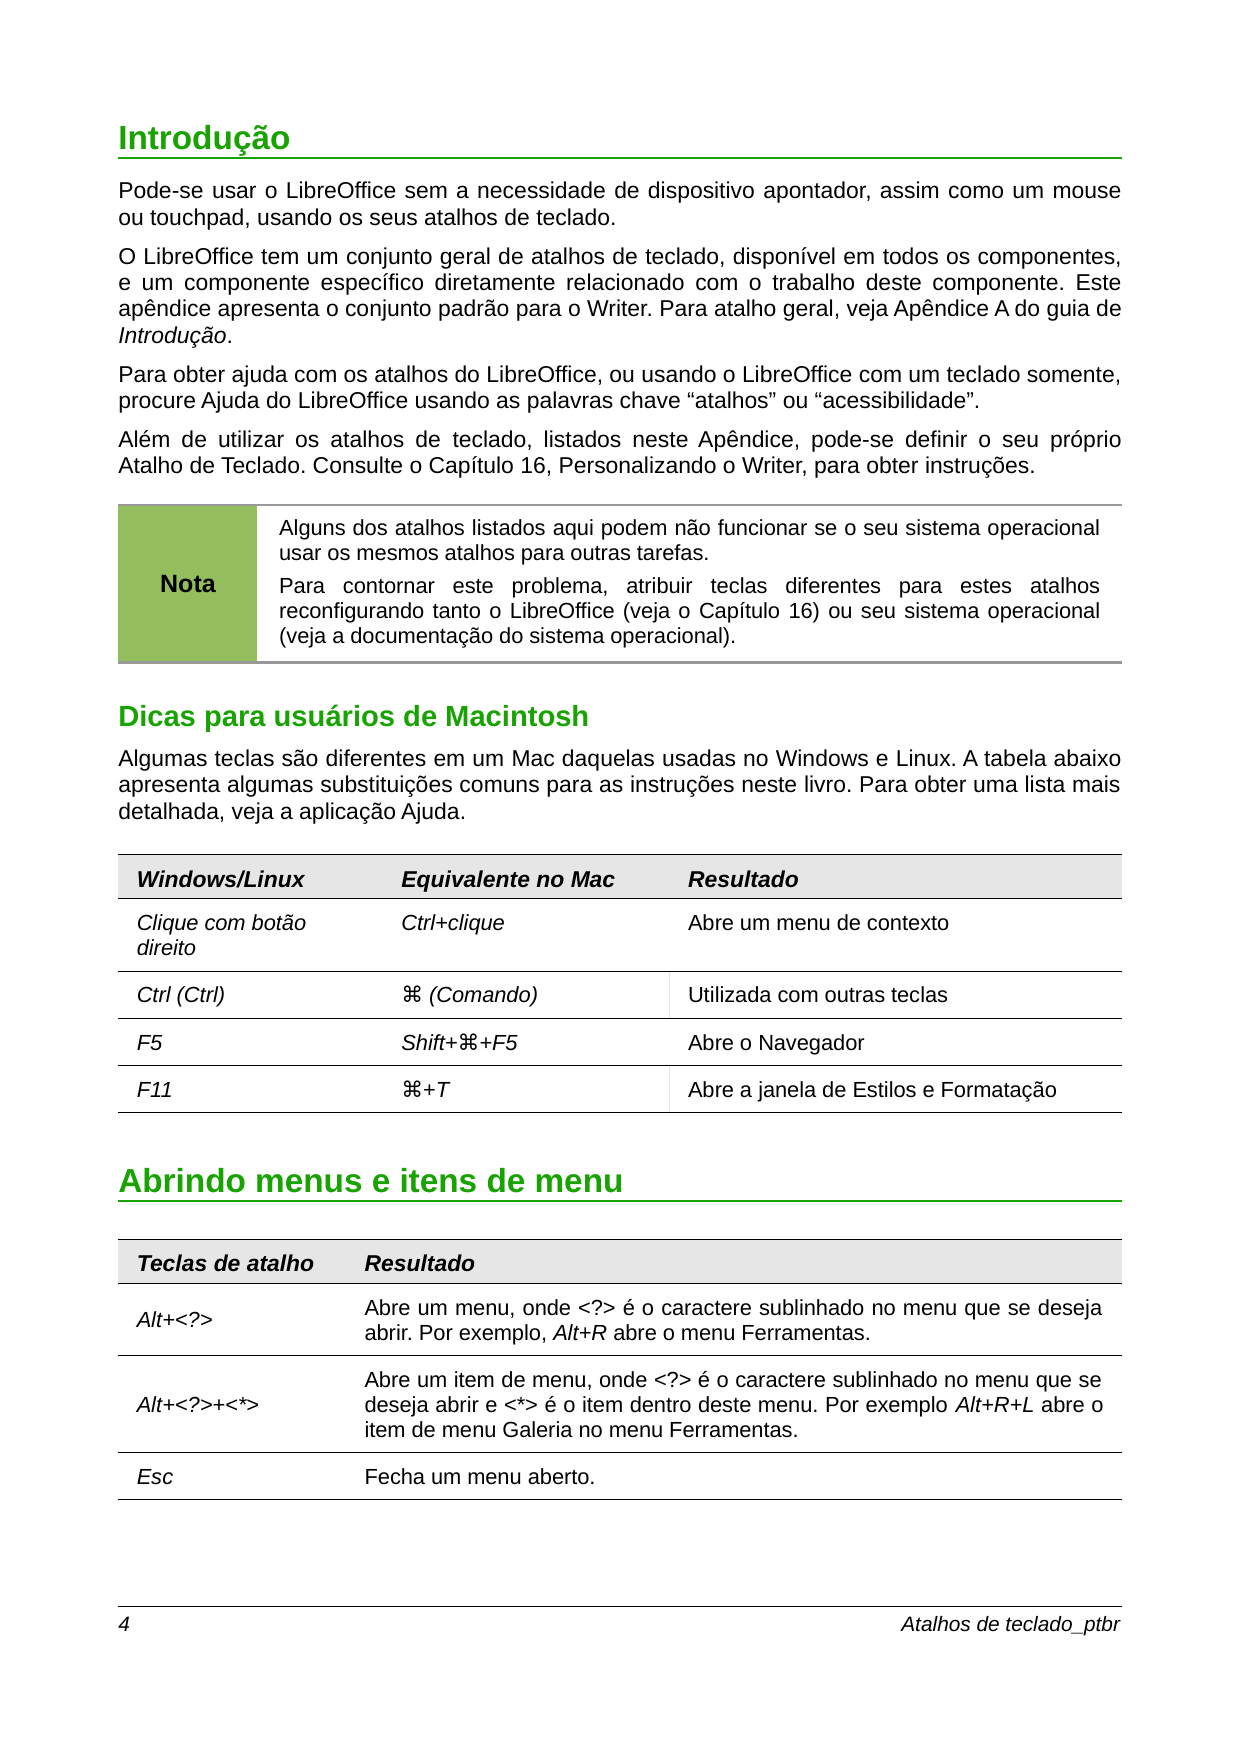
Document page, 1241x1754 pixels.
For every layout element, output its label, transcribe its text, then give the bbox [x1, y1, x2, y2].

table_cell Ctrl+clique [383, 899, 669, 971]
table_cell Shift+z+F5 [383, 1019, 669, 1065]
table_header Windows/Linux [118, 855, 383, 898]
table_header Teclas de atalho [118, 1240, 346, 1283]
subtitle Introdução [118, 118, 1122, 157]
table_header Equivalente no Mac [383, 855, 669, 898]
text O LibreOffice tem um conjunto geral de atalhos de teclado, disponível em todos os componentes, e um componente específico diretamente relacionado com o trabalho deste componente. Este apêndice apresenta o conjunto padrão para o Writer. Para atalho geral, veja Apêndice A do guia de Introdução. [118, 243, 1122, 348]
table_cell Ctrl (Ctrl) [118, 972, 383, 1018]
table_cell Utilizada com outras teclas [670, 972, 1122, 1018]
text Pode-se usar o LibreOffice sem a necessidade de dispositivo apontador, assim como um mouse ou touchpad, usando os seus atalhos de teclado. [118, 177, 1122, 230]
table_cell z+T [383, 1066, 669, 1112]
table_cell Esc [118, 1453, 346, 1499]
table_header Resultado [346, 1240, 1122, 1283]
table_cell Fecha um menu aberto. [346, 1453, 1122, 1499]
table_cell Alt+<?>+<*> [118, 1356, 346, 1452]
table_cell Abre um item de menu, onde <?> é o caractere sublinhado no menu que se deseja abrir e <*> é o item dentro deste menu. Por exemplo Alt+R+L abre o item de menu Galeria no menu Ferramentas. [346, 1356, 1122, 1452]
table_cell Abre a janela de Estilos e Formatação [670, 1066, 1122, 1112]
text Para obter ajuda com os atalhos do LibreOffice, ou usando o LibreOffice com um teclado somente, procure Ajuda do LibreOffice usando as palavras chave “atalhos” ou “acessibilidade”. [118, 361, 1122, 413]
table_cell Abre um menu, onde <?> é o caractere sublinhado no menu que se deseja abrir. Por exemplo, Alt+R abre o menu Ferramentas. [346, 1284, 1122, 1355]
table_cell Clique com botão direito [118, 899, 383, 971]
table_cell F11 [118, 1066, 383, 1112]
table_cell Abre um menu de contexto [670, 899, 1122, 971]
subtitle Dicas para usuários de Macintosh [118, 699, 1122, 732]
table_header Nota [118, 506, 257, 661]
table_cell F5 [118, 1019, 383, 1065]
table_header Resultado [670, 855, 1122, 898]
table_header Alguns dos atalhos listados aqui podem não funcionar se o seu sistema operacional usar os mesmos atalhos para outras tarefas. Para contornar este problema, atribuir teclas diferentes para estes atalhos reconfigurando tanto o LibreOffice (veja o Capítulo 16) ou seu sistema operacional (veja a documentação do sistema operacional). [258, 506, 1122, 661]
subtitle Abrindo menus e itens de menu [118, 1161, 1122, 1200]
table_cell Alt+<?> [118, 1284, 346, 1355]
table_cell Abre o Navegador [670, 1019, 1122, 1065]
table_cell z (Comando) [383, 972, 669, 1018]
text Além de utilizar os atalhos de teclado, listados neste Apêndice, pode-se definir o seu próprio Atalho de Teclado. Consulte o Capítulo 16, Personalizando o Writer, para obter instruções. [118, 426, 1122, 478]
text Algumas teclas são diferentes em um Mac daquelas usadas no Windows e Linux. A tabela abaixo apresenta algumas substituições comuns para as instruções neste livro. Para obter uma lista mais detalhada, veja a aplicação Ajuda. [118, 745, 1122, 824]
